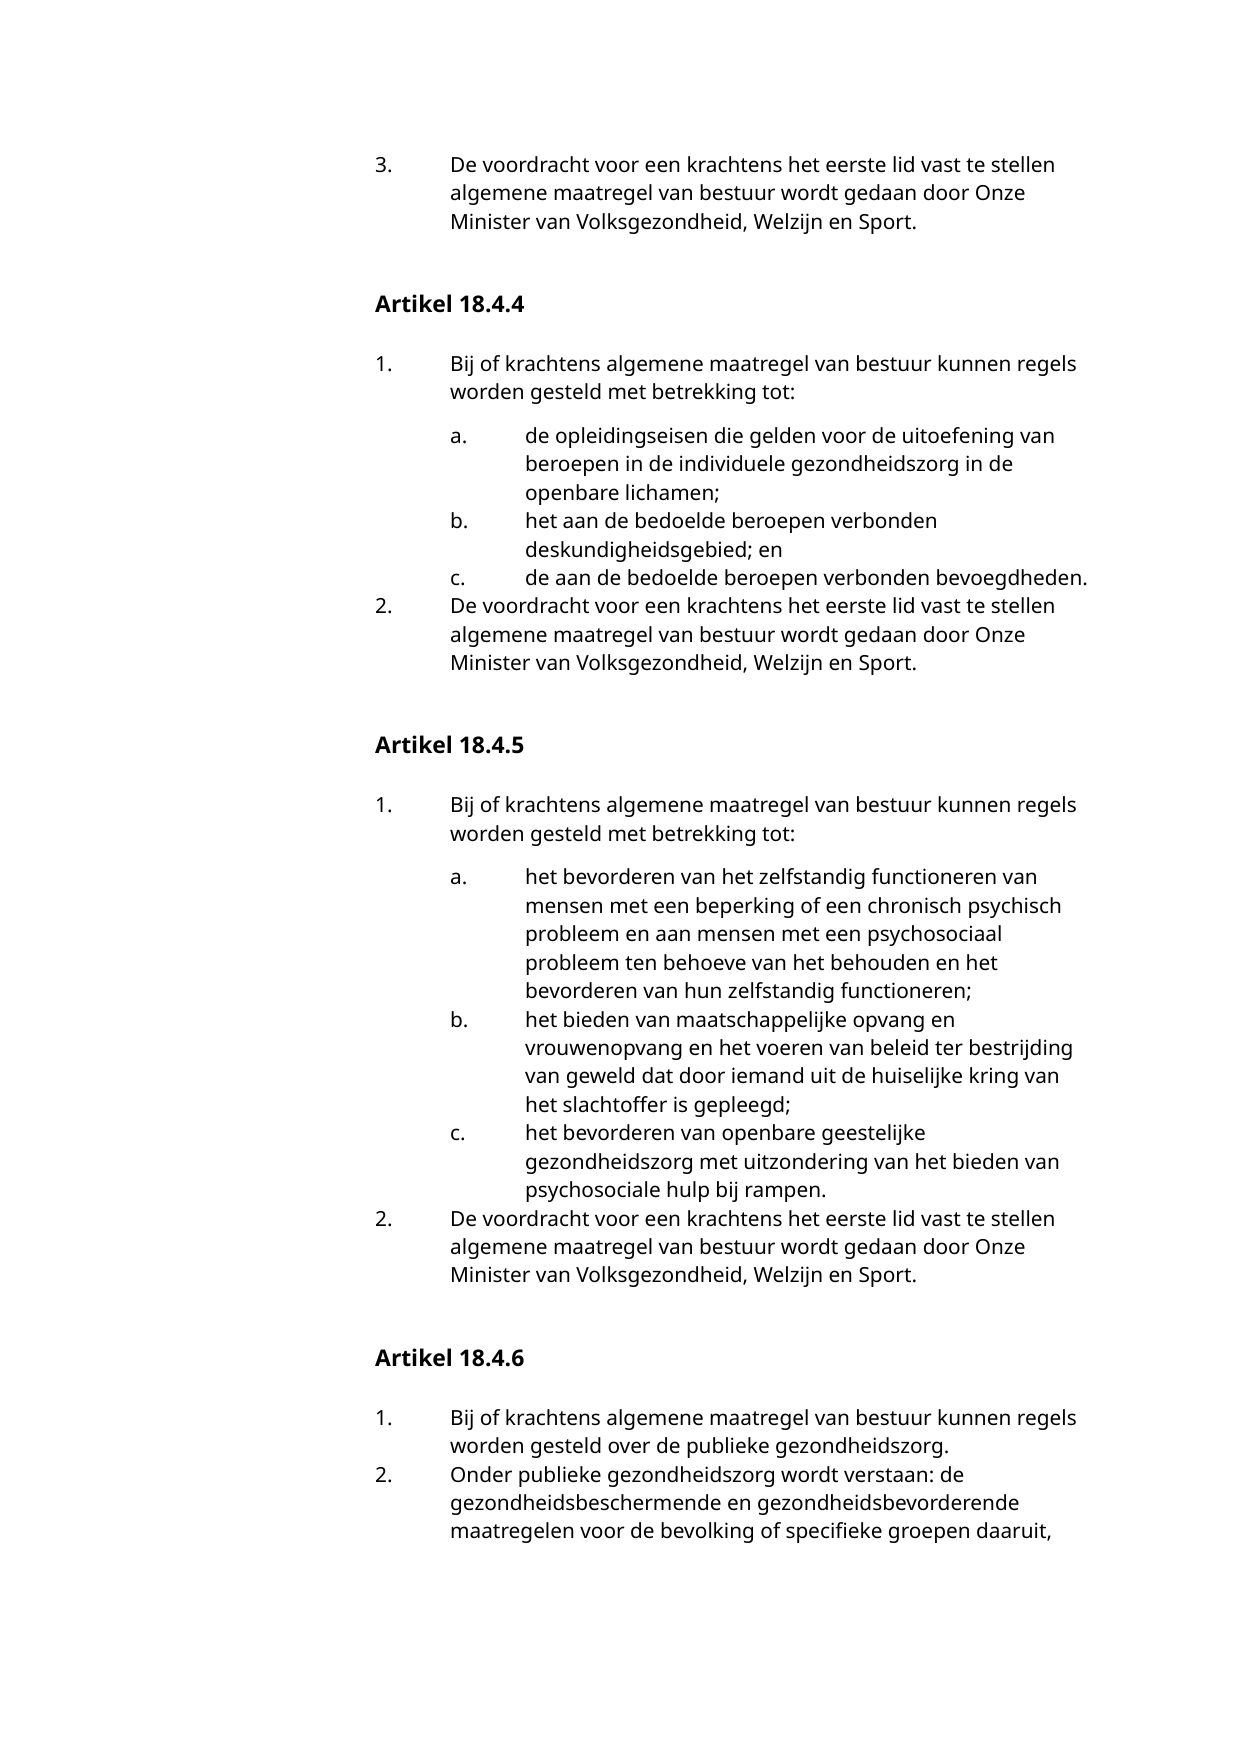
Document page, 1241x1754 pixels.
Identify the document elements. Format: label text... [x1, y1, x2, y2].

list de opleidingseisen die gelden voor de uitoefening van beroepen in de individuele gezondheidszorg in de openbare lichamen; [450, 421, 1090, 506]
subtitle Artikel 18.4.4 [375, 288, 1090, 319]
list het aan de bedoelde beroepen verbonden deskundigheidsgebied; en [450, 506, 1090, 563]
list De voordracht voor een krachtens het eerste lid vast te stellen algemene maatregel van bestuur wordt gedaan door Onze Minister van Volksgezondheid, Welzijn en Sport. [375, 150, 1090, 235]
list de aan de bedoelde beroepen verbonden bevoegdheden. [450, 563, 1090, 592]
subtitle Artikel 18.4.6 [375, 1342, 1090, 1373]
list het bevorderen van het zelfstandig functioneren van mensen met een beperking of een chronisch psychisch probleem en aan mensen met een psychosociaal probleem ten behoeve van het behouden en het bevorderen van hun zelfstandig functioneren; [450, 862, 1090, 1005]
list Bij of krachtens algemene maatregel van bestuur kunnen regels worden gesteld over de publieke gezondheidszorg. [375, 1403, 1090, 1460]
list het bieden van maatschappelijke opvang en vrouwenopvang en het voeren van beleid ter bestrijding van geweld dat door iemand uit de huiselijke kring van het slachtoffer is gepleegd; [450, 1005, 1090, 1118]
list het bevorderen van openbare geestelijke gezondheidszorg met uitzondering van het bieden van psychosociale hulp bij rampen. [450, 1118, 1090, 1204]
list Onder publieke gezondheidszorg wordt verstaan: de gezondheidsbeschermende en gezondheidsbevorderende maatregelen voor de bevolking of specifieke groepen daaruit, [375, 1460, 1090, 1545]
subtitle Artikel 18.4.5 [375, 729, 1090, 761]
list Bij of krachtens algemene maatregel van bestuur kunnen regels worden gesteld met betrekking tot: [375, 349, 1090, 406]
list De voordracht voor een krachtens het eerste lid vast te stellen algemene maatregel van bestuur wordt gedaan door Onze Minister van Volksgezondheid, Welzijn en Sport. [375, 1204, 1090, 1289]
list De voordracht voor een krachtens het eerste lid vast te stellen algemene maatregel van bestuur wordt gedaan door Onze Minister van Volksgezondheid, Welzijn en Sport. [375, 592, 1090, 677]
list Bij of krachtens algemene maatregel van bestuur kunnen regels worden gesteld met betrekking tot: [375, 791, 1090, 847]
